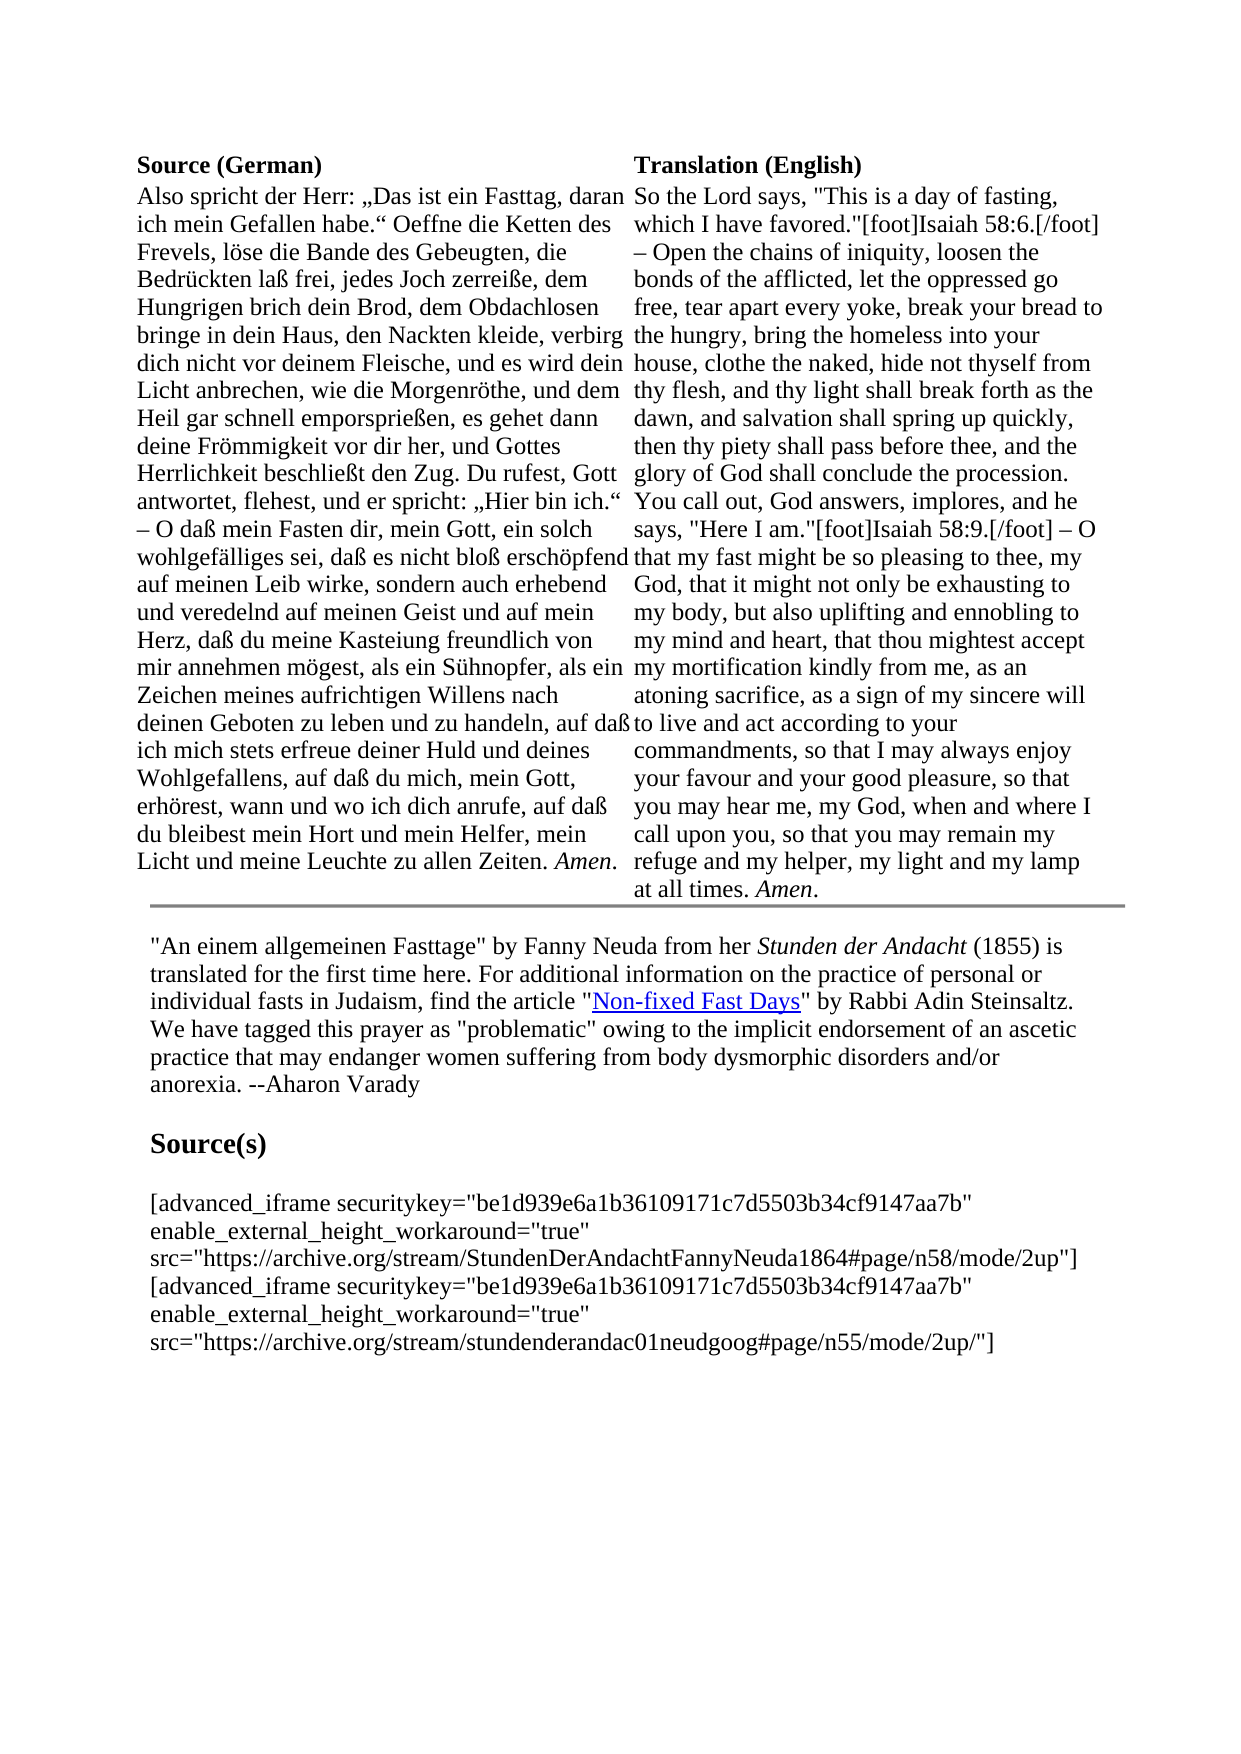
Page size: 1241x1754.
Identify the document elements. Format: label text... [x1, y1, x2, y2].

table_cell So the Lord says, "This is a day of fasting, which I have favored."[foot]Isaiah 58:6.[/foot] – Open the chains of iniquity, loosen the bonds of the afflicted, let the oppressed go free, tear apart every yoke, break your bread to the hungry, bring the homeless into your house, clothe the naked, hide not thyself from thy flesh, and thy light shall break forth as the dawn, and salvation shall spring up quickly, then thy piety shall pass before thee, and the glory of God shall conclude the procession. You call out, God answers, implores, and he says, "Here I am."[foot]Isaiah 58:9.[/foot] – O that my fast might be so pleasing to thee, my God, that it might not only be exhausting to my body, but also uplifting and ennobling to my mind and heart, that thou mightest accept my mortification kindly from me, as an atoning sacrifice, as a sign of my sincere will to live and act according to your commandments, so that I may always enjoy your favour and your good pleasure, so that you may hear me, my God, when and where I call upon you, so that you may remain my refuge and my helper, my light and my lamp at all times. Amen. [632, 181, 1105, 904]
subtitle Source(s) [150, 1128, 1090, 1160]
table_cell Also spricht der Herr: „Das ist ein Fasttag, daran ich mein Gefallen habe.“ Oeffne die Ketten des Frevels, löse die Bande des Gebeugten, die Bedrückten laß frei, jedes Joch zerreiße, dem Hungrigen brich dein Brod, dem Obdachlosen bringe in dein Haus, den Nackten kleide, verbirg dich nicht vor deinem Fleische, und es wird dein Licht anbrechen, wie die Morgenröthe, und dem Heil gar schnell emporsprießen, es gehet dann deine Frömmigkeit vor dir her, und Gottes Herrlichkeit beschließt den Zug. Du rufest, Gott antwortet, flehest, und er spricht: „Hier bin ich.“ – O daß mein Fasten dir, mein Gott, ein solch wohlgefälliges sei, daß es nicht bloß erschöpfend auf meinen Leib wirke, sondern auch erhebend und veredelnd auf meinen Geist und auf mein Herz, daß du meine Kasteiung freundlich von mir annehmen mögest, als ein Sühnopfer, als ein Zeichen meines aufrichtigen Willens nach deinen Geboten zu leben und zu handeln, auf daß ich mich stets erfreue deiner Huld und deines Wohlgefallens, auf daß du mich, mein Gott, erhörest, wann und wo ich dich anrufe, auf daß du bleibest mein Hort und mein Helfer, mein Licht und meine Leuchte zu allen Zeiten. Amen. [135, 181, 632, 904]
table_header Source (German) [135, 150, 632, 181]
table_header Translation (English) [632, 150, 1105, 181]
text "An einem allgemeinen Fasttage" by Fanny Neuda from her Stunden der Andacht (1855) is translated for the first time here. For additional information on the practice of personal or individual fasts in Judaism, find the article "Non-fixed Fast Days" by Rabbi Adin Steinsaltz. We have tagged this prayer as "problematic" owing to the implicit endorsement of an ascetic practice that may endanger women suffering from body dysmorphic disorders and/or anorexia. --Aharon Varady [150, 932, 1090, 1098]
text [advanced_iframe securitykey="be1d939e6a1b36109171c7d5503b34cf9147aa7b" enable_external_height_workaround="true" src="https://archive.org/stream/StundenDerAndachtFannyNeuda1864#page/n58/mode/2up"] [advanced_iframe securitykey="be1d939e6a1b36109171c7d5503b34cf9147aa7b" enable_external_height_workaround="true" src="https://archive.org/stream/stundenderandac01neudgoog#page/n55/mode/2up/"] [150, 1189, 1090, 1355]
